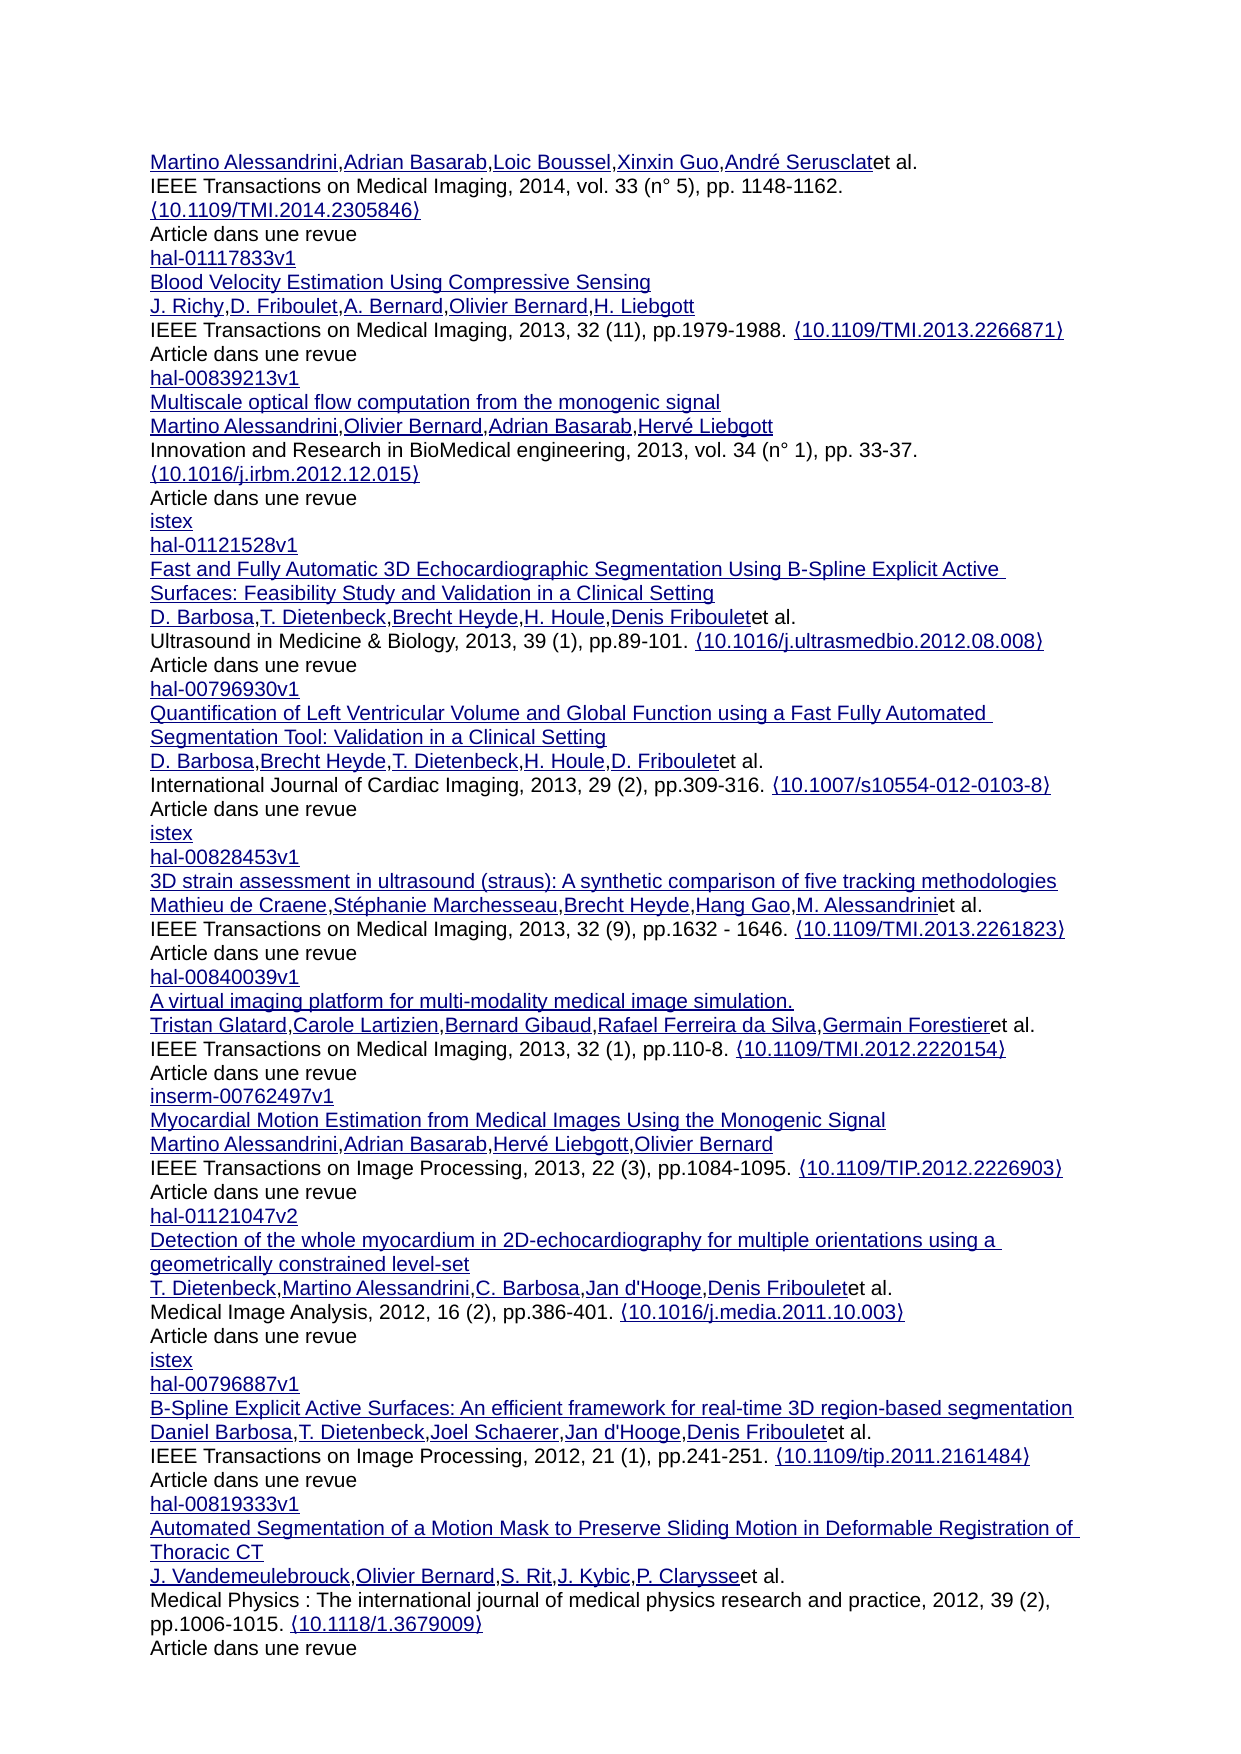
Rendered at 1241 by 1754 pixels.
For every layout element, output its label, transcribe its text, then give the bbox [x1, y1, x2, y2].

table_cell Myocardial Motion Estimation from Medical Images Using the Monogenic Signal Martino Alessandrini,Adrian Basarab,Hervé Liebgott,Olivier Bernard IEEE Transactions on Image Processing, 2013, 22 (3), pp.1084-1095. ⟨10.1109/TIP.2012.2226903⟩ Article dans une revue hal-01121047v2 [150, 1108, 1090, 1228]
table_cell B-Spline Explicit Active Surfaces: An efficient framework for real-time 3D region-based segmentation Daniel Barbosa,T. Dietenbeck,Joel Schaerer,Jan d'Hooge,Denis Fribouletet al. IEEE Transactions on Image Processing, 2012, 21 (1), pp.241-251. ⟨10.1109/tip.2011.2161484⟩ Article dans une revue hal-00819333v1 [150, 1396, 1090, 1516]
table_cell Detection of the whole myocardium in 2D-echocardiography for multiple orientations using a geometrically constrained level-set T. Dietenbeck,Martino Alessandrini,C. Barbosa,Jan d'Hooge,Denis Fribouletet al. Medical Image Analysis, 2012, 16 (2), pp.386-401. ⟨10.1016/j.media.2011.10.003⟩ Article dans une revue istex hal-00796887v1 [150, 1228, 1090, 1396]
table_cell A virtual imaging platform for multi-modality medical image simulation. Tristan Glatard,Carole Lartizien,Bernard Gibaud,Rafael Ferreira da Silva,Germain Forestieret al. IEEE Transactions on Medical Imaging, 2013, 32 (1), pp.110-8. ⟨10.1109/TMI.2012.2220154⟩ Article dans une revue inserm-00762497v1 [150, 989, 1090, 1108]
table_cell Fast and Fully Automatic 3D Echocardiographic Segmentation Using B-Spline Explicit Active Surfaces: Feasibility Study and Validation in a Clinical Setting D. Barbosa,T. Dietenbeck,Brecht Heyde,H. Houle,Denis Fribouletet al. Ultrasound in Medicine & Biology, 2013, 39 (1), pp.89-101. ⟨10.1016/j.ultrasmedbio.2012.08.008⟩ Article dans une revue hal-00796930v1 [150, 557, 1090, 701]
table_cell 3D strain assessment in ultrasound (straus): A synthetic comparison of five tracking methodologies Mathieu de Craene,Stéphanie Marchesseau,Brecht Heyde,Hang Gao,M. Alessandriniet al. IEEE Transactions on Medical Imaging, 2013, 32 (9), pp.1632 - 1646. ⟨10.1109/TMI.2013.2261823⟩ Article dans une revue hal-00840039v1 [150, 869, 1090, 988]
table_cell Multiscale optical flow computation from the monogenic signal Martino Alessandrini,Olivier Bernard,Adrian Basarab,Hervé Liebgott Innovation and Research in BioMedical engineering, 2013, vol. 34 (n° 1), pp. 33-37. ⟨10.1016/j.irbm.2012.12.015⟩ Article dans une revue istex hal-01121528v1 [150, 390, 1090, 557]
table_cell Blood Velocity Estimation Using Compressive Sensing J. Richy,D. Friboulet,A. Bernard,Olivier Bernard,H. Liebgott IEEE Transactions on Medical Imaging, 2013, 32 (11), pp.1979-1988. ⟨10.1109/TMI.2013.2266871⟩ Article dans une revue hal-00839213v1 [150, 270, 1090, 389]
table_cell Martino Alessandrini,Adrian Basarab,Loic Boussel,Xinxin Guo,André Serusclatet al. IEEE Transactions on Medical Imaging, 2014, vol. 33 (n° 5), pp. 1148-1162. ⟨10.1109/TMI.2014.2305846⟩ Article dans une revue hal-01117833v1 [150, 150, 1090, 270]
table_cell Automated Segmentation of a Motion Mask to Preserve Sliding Motion in Deformable Registration of Thoracic CT J. Vandemeulebrouck,Olivier Bernard,S. Rit,J. Kybic,P. Clarysseet al. Medical Physics : The international journal of medical physics research and practice, 2012, 39 (2), pp.1006-1015. ⟨10.1118/1.3679009⟩ Article dans une revue [150, 1516, 1090, 1659]
table_cell Quantification of Left Ventricular Volume and Global Function using a Fast Fully Automated Segmentation Tool: Validation in a Clinical Setting D. Barbosa,Brecht Heyde,T. Dietenbeck,H. Houle,D. Fribouletet al. International Journal of Cardiac Imaging, 2013, 29 (2), pp.309-316. ⟨10.1007/s10554-012-0103-8⟩ Article dans une revue istex hal-00828453v1 [150, 701, 1090, 869]
